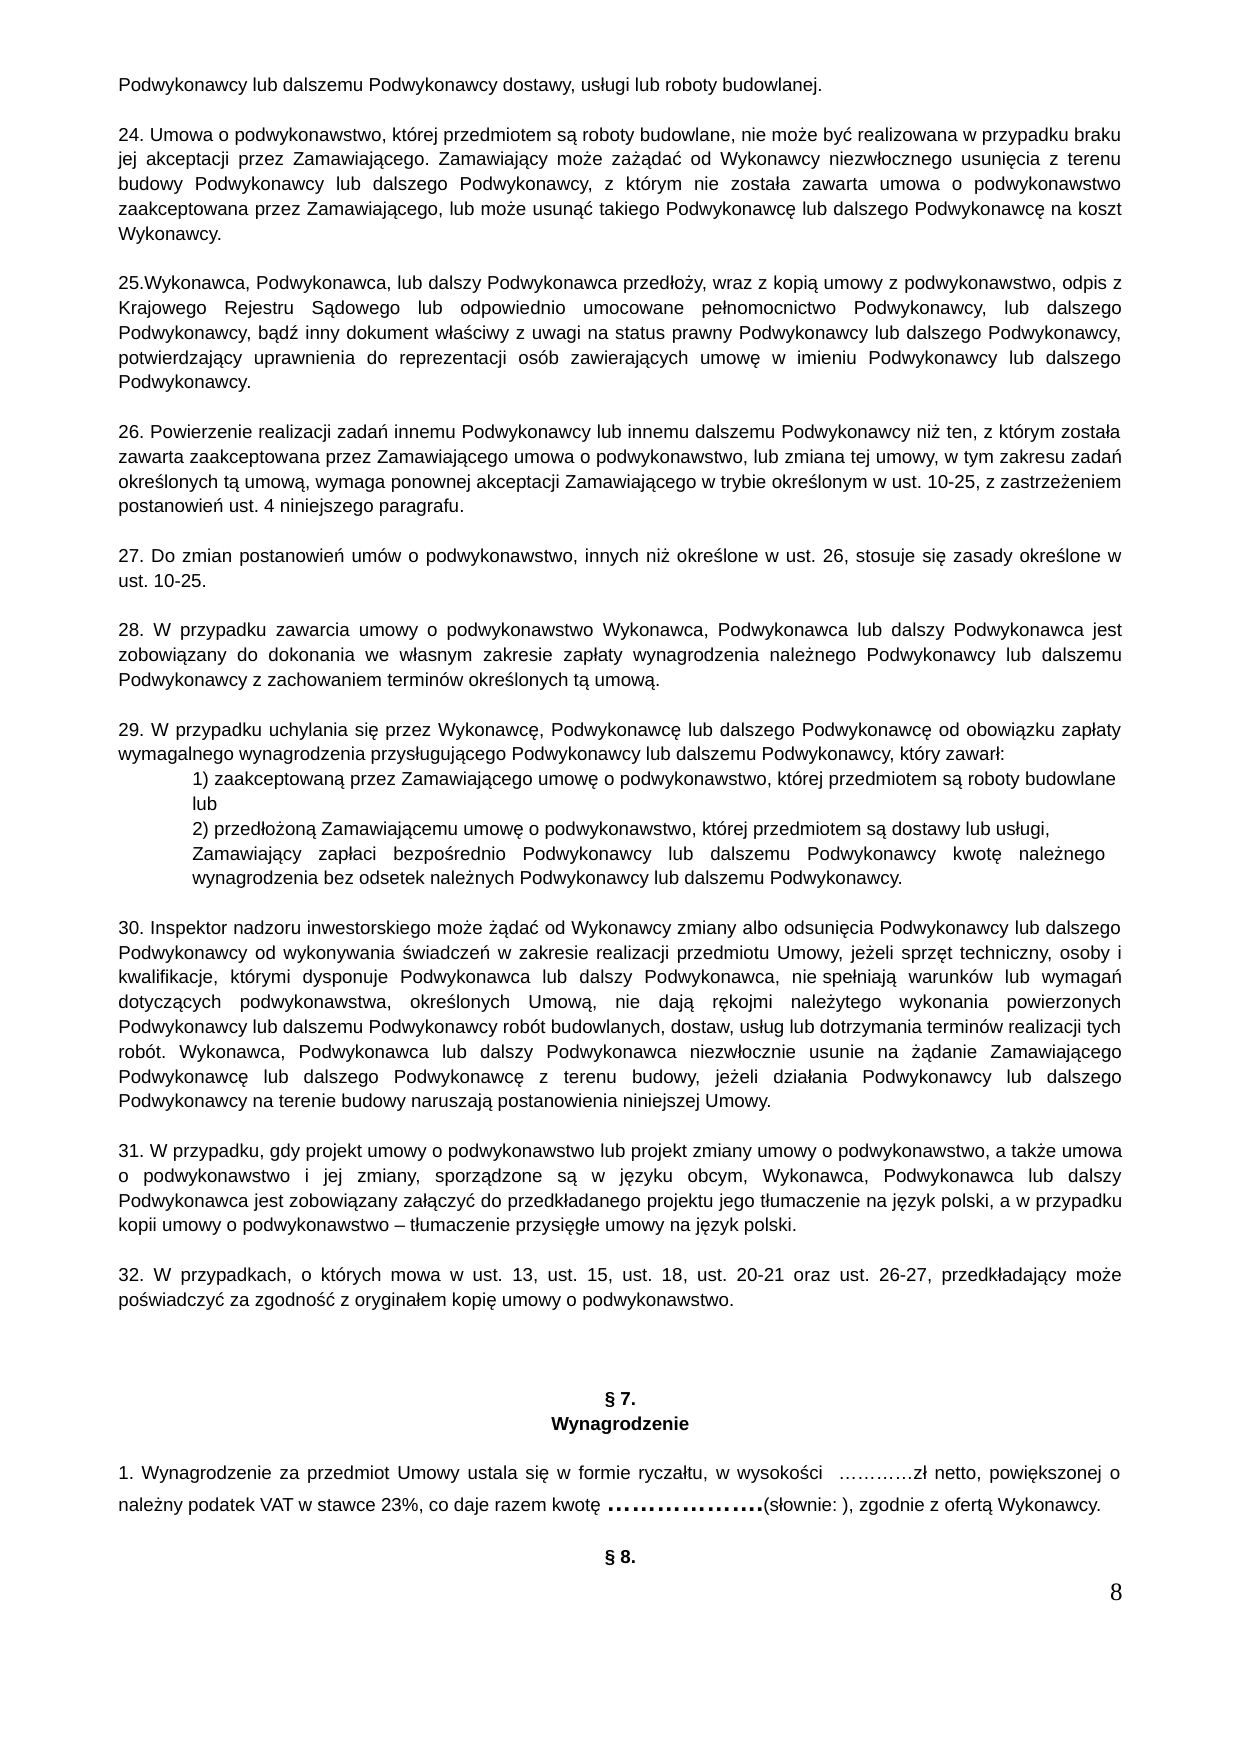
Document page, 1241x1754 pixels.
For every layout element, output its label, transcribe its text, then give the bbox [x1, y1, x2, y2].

text 1) zaakceptowaną przez Zamawiającego umowę o podwykonawstwo, której przedmiotem są roboty budowlane lub [118, 768, 1122, 814]
text 29. W przypadku uchylania się przez Wykonawcę, Podwykonawcę lub dalszego Podwykonawcę od obowiązku zapłaty wymagalnego wynagrodzenia przysługującego Podwykonawcy lub dalszemu Podwykonawcy, który zawarł: [118, 718, 1122, 765]
text 2) przedłożoną Zamawiającemu umowę o podwykonawstwo, której przedmiotem są dostawy lub usługi, [118, 817, 1122, 839]
text 26. Powierzenie realizacji zadań innemu Podwykonawcy lub innemu dalszemu Podwykonawcy niż ten, z którym została zawarta zaakceptowana przez Zamawiającego umowa o podwykonawstwo, lub zmiana tej umowy, w tym zakresu zadań określonych tą umową, wymaga ponownej akceptacji Zamawiającego w trybie określonym w ust. 10-25, z zastrzeżeniem postanowień ust. 4 niniejszego paragrafu. [118, 421, 1122, 517]
text Zamawiający zapłaci bezpośrednio Podwykonawcy lub dalszemu Podwykonawcy kwotę należnego wynagrodzenia bez odsetek należnych Podwykonawcy lub dalszemu Podwykonawcy. [118, 842, 1122, 889]
text § 7. [118, 1388, 1122, 1409]
text 27. Do zmian postanowień umów o podwykonawstwo, innych niż określone w ust. 26, stosuje się zasady określone w ust. 10-25. [118, 545, 1122, 591]
text Podwykonawcy lub dalszemu Podwykonawcy dostawy, usługi lub roboty budowlanej. [118, 74, 1122, 95]
text Wynagrodzenie [118, 1412, 1122, 1434]
text 28. W przypadku zawarcia umowy o podwykonawstwo Wykonawca, Podwykonawca lub dalszy Podwykonawca jest zobowiązany do dokonania we własnym zakresie zapłaty wynagrodzenia należnego Podwykonawcy lub dalszemu Podwykonawcy z zachowaniem terminów określonych tą umową. [118, 619, 1122, 690]
text 30. Inspektor nadzoru inwestorskiego może żądać od Wykonawcy zmiany albo odsunięcia Podwykonawcy lub dalszego Podwykonawcy od wykonywania świadczeń w zakresie realizacji przedmiotu Umowy, jeżeli sprzęt techniczny, osoby i kwalifikacje, którymi dysponuje Podwykonawca lub dalszy Podwykonawca, nie spełniają warunków lub wymagań dotyczących podwykonawstwa, określonych Umową, nie dają rękojmi należytego wykonania powierzonych Podwykonawcy lub dalszemu Podwykonawcy robót budowlanych, dostaw, usług lub dotrzymania terminów realizacji tych robót. Wykonawca, Podwykonawca lub dalszy Podwykonawca niezwłocznie usunie na żądanie Zamawiającego Podwykonawcę lub dalszego Podwykonawcę z terenu budowy, jeżeli działania Podwykonawcy lub dalszego Podwykonawcy na terenie budowy naruszają postanowienia niniejszej Umowy. [118, 917, 1122, 1112]
text § 8. [118, 1546, 1122, 1567]
text 24. Umowa o podwykonawstwo, której przedmiotem są roboty budowlane, nie może być realizowana w przypadku braku jej akceptacji przez Zamawiającego. Zamawiający może zażądać od Wykonawcy niezwłocznego usunięcia z terenu budowy Podwykonawcy lub dalszego Podwykonawcy, z którym nie została zawarta umowa o podwykonawstwo zaakceptowana przez Zamawiającego, lub może usunąć takiego Podwykonawcę lub dalszego Podwykonawcę na koszt Wykonawcy. [118, 123, 1122, 244]
text 25.Wykonawca, Podwykonawca, lub dalszy Podwykonawca przedłoży, wraz z kopią umowy z podwykonawstwo, odpis z Krajowego Rejestru Sądowego lub odpowiednio umocowane pełnomocnictwo Podwykonawcy, lub dalszego Podwykonawcy, bądź inny dokument właściwy z uwagi na status prawny Podwykonawcy lub dalszego Podwykonawcy, potwierdzający uprawnienia do reprezentacji osób zawierających umowę w imieniu Podwykonawcy lub dalszego Podwykonawcy. [118, 272, 1122, 393]
text 31. W przypadku, gdy projekt umowy o podwykonawstwo lub projekt zmiany umowy o podwykonawstwo, a także umowa o podwykonawstwo i jej zmiany, sporządzone są w języku obcym, Wykonawca, Podwykonawca lub dalszy Podwykonawca jest zobowiązany załączyć do przedkładanego projektu jego tłumaczenie na język polski, a w przypadku kopii umowy o podwykonawstwo – tłumaczenie przysięgłe umowy na język polski. [118, 1140, 1122, 1236]
text 32. W przypadkach, o których mowa w ust. 13, ust. 15, ust. 18, ust. 20-21 oraz ust. 26-27, przedkładający może poświadczyć za zgodność z oryginałem kopię umowy o podwykonawstwo. [118, 1264, 1122, 1310]
text 1. Wynagrodzenie za przedmiot Umowy ustala się w formie ryczałtu, w wysokości …………zł netto, powiększonej o należny podatek VAT w stawce 23%, co daje razem kwotę ……………….(słownie: ), zgodnie z ofertą Wykonawcy. [118, 1462, 1122, 1517]
